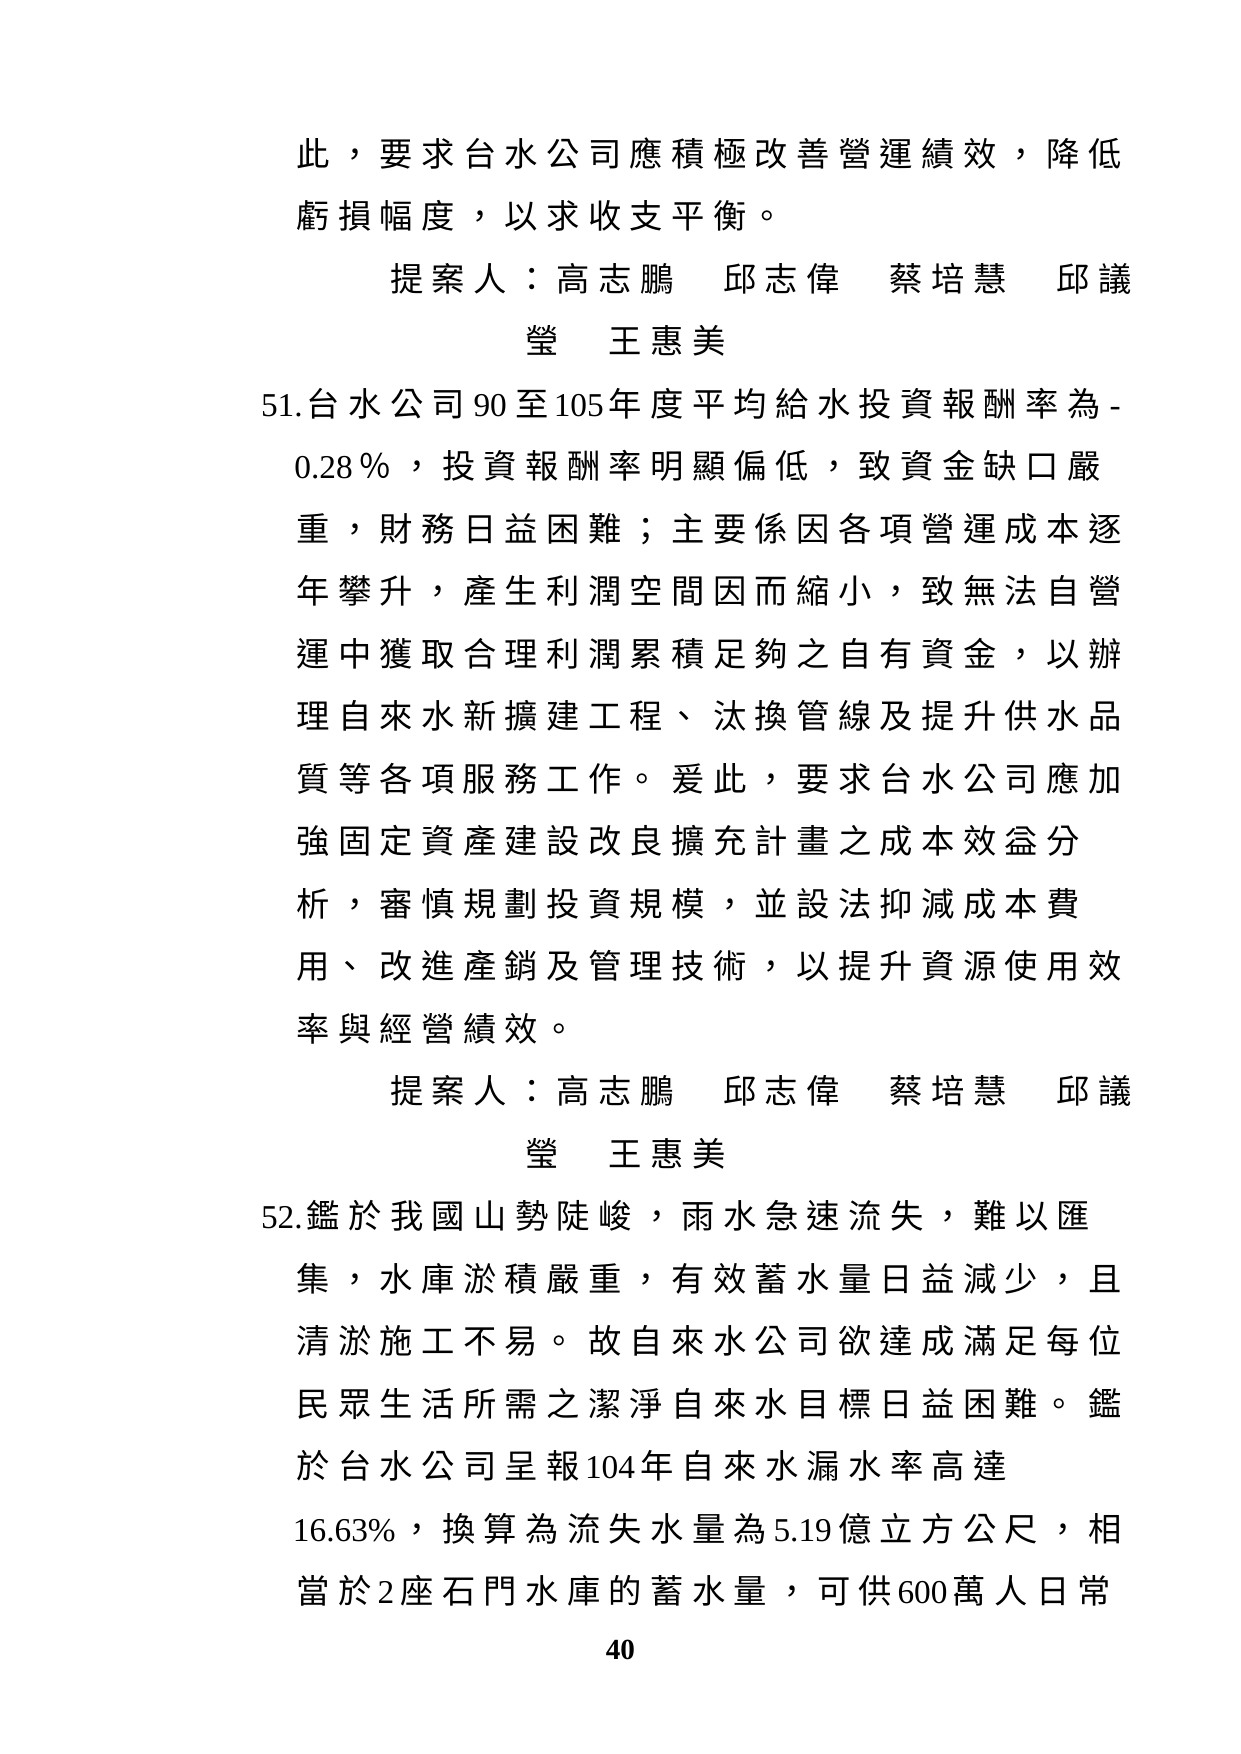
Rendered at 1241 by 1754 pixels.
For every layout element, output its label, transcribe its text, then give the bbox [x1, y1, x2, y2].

list 鑑於我國山勢陡峻，雨水急速流失，難以匯集，水庫淤積嚴重，有效蓄水量日益減少，且清淤施工不易。故自來水公司欲達成滿足每位民眾生活所需之潔淨自來水目標日益困難。鑑於台水公司呈報104年自來水漏水率高達16.63%，換算為流失水量為5.19億立方公尺，相當於2座石門水庫的蓄水量，可供600萬人日常 [252, 1173, 1136, 1610]
text 提案人：高志鵬 邱志偉 蔡培慧 邱議瑩 王惠美 [381, 1048, 1136, 1173]
list 此，要求台水公司應積極改善營運績效，降低虧損幅度，以求收支平衡。 [252, 110, 1136, 235]
text 提案人：高志鵬 邱志偉 蔡培慧 邱議瑩 王惠美 [381, 235, 1136, 360]
list 台水公司90至105年度平均給水投資報酬率為-0.28％，投資報酬率明顯偏低，致資金缺口嚴重，財務日益困難；主要係因各項營運成本逐年攀升，產生利潤空間因而縮小，致無法自營運中獲取合理利潤累積足夠之自有資金，以辦理自來水新擴建工程、汰換管線及提升供水品質等各項服務工作。爰此，要求台水公司應加強固定資產建設改良擴充計畫之成本效益分析，審慎規劃投資規模，並設法抑減成本費用、改進產銷及管理技術，以提升資源使用效率與經營績效。 [252, 360, 1136, 1048]
